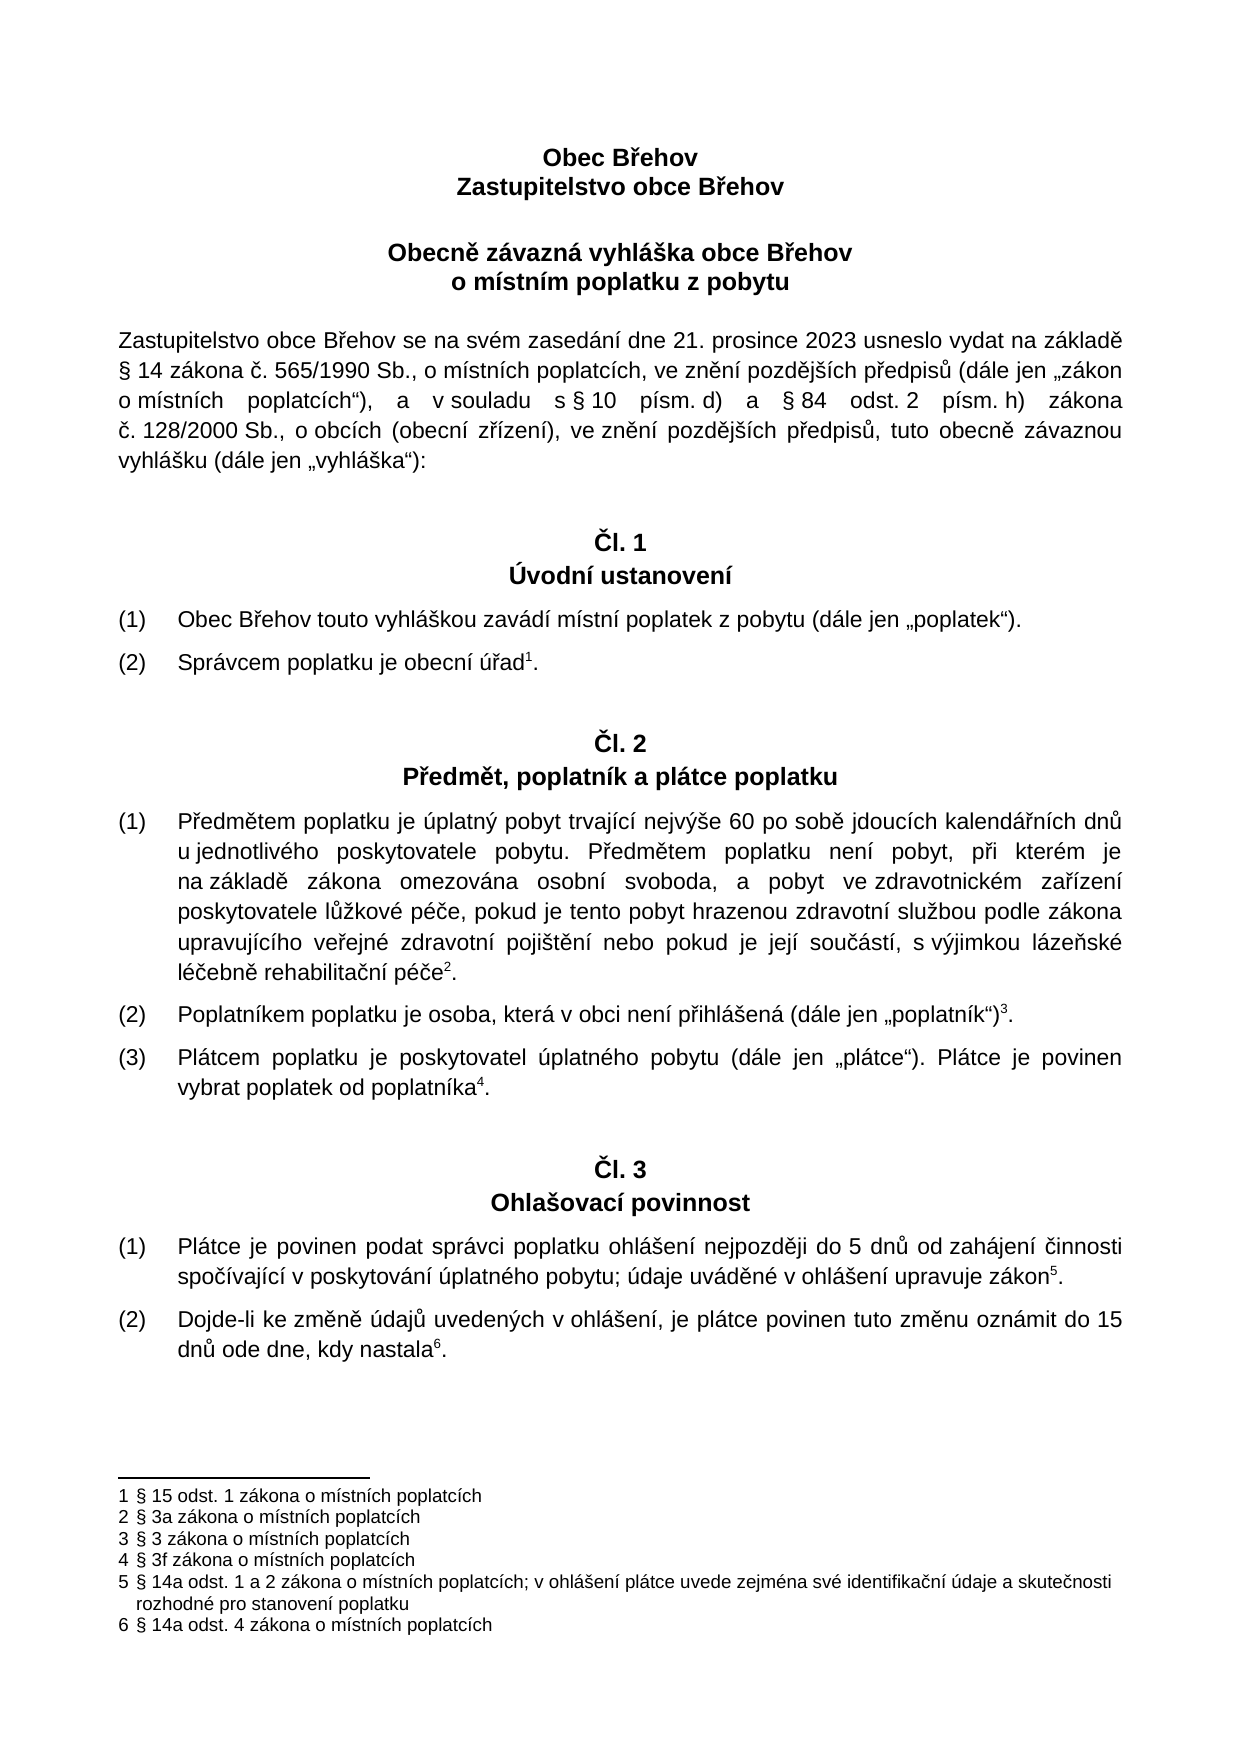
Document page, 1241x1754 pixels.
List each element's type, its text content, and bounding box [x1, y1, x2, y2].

list Poplatníkem poplatku je osoba, která v obci není přihlášená (dále jen „poplatník“). [118, 1001, 1122, 1028]
list § 3f zákona o místních poplatcích [118, 1549, 1122, 1571]
list § 15 odst. 1 zákona o místních poplatcích [118, 1484, 1122, 1506]
list Předmětem poplatku je úplatný pobyt trvající nejvýše 60 po sobě jdoucích kalendářních dnů u jednotlivého poskytovatele pobytu. Předmětem poplatku není pobyt, při kterém je na základě zákona omezována osobní svoboda, a pobyt ve zdravotnickém zařízení poskytovatele lůžkové péče, pokud je tento pobyt hrazenou zdravotní službou podle zákona upravujícího veřejné zdravotní pojištění nebo pokud je její součástí, s výjimkou lázeňské léčebně rehabilitační péče. [118, 808, 1122, 985]
list Plátcem poplatku je poskytovatel úplatného pobytu (dále jen „plátce“). Plátce je povinen vybrat poplatek od poplatníka. [118, 1044, 1122, 1101]
list Obec Břehov touto vyhláškou zavádí místní poplatek z pobytu (dále jen „poplatek“). [118, 606, 1122, 633]
list Správcem poplatku je obecní úřad. [118, 649, 1122, 675]
list § 14a odst. 4 zákona o místních poplatcích [118, 1614, 1122, 1635]
text Zastupitelstvo obce Břehov se na svém zasedání dne 21. prosince 2023 usneslo vydat na základě § 14 zákona č. 565/1990 Sb., o místních poplatcích, ve znění pozdějších předpisů (dále jen „zákon o místních poplatcích“), a v souladu s § 10 písm. d) a § 84 odst. 2 písm. h) zákona č. 128/2000 Sb., o obcích (obecní zřízení), ve znění pozdějších předpisů, tuto obecně závaznou vyhlášku (dále jen „vyhláška“): [118, 327, 1122, 474]
list § 3 zákona o místních poplatcích [118, 1528, 1122, 1549]
subtitle Čl. 3 Ohlašovací povinnost [118, 1154, 1122, 1216]
list § 14a odst. 1 a 2 zákona o místních poplatcích; v ohlášení plátce uvede zejména své identifikační údaje a skutečnosti rozhodné pro stanovení poplatku [118, 1571, 1122, 1614]
list § 3a zákona o místních poplatcích [118, 1506, 1122, 1528]
title Obec Břehov Zastupitelstvo obce Břehov [118, 143, 1122, 201]
subtitle Čl. 2 Předmět, poplatník a plátce poplatku [118, 729, 1122, 791]
subtitle Obecně závazná vyhláška obce Břehov o místním poplatku z pobytu [118, 238, 1122, 295]
subtitle Čl. 1 Úvodní ustanovení [118, 528, 1122, 589]
list Plátce je povinen podat správci poplatku ohlášení nejpozději do 5 dnů od zahájení činnosti spočívající v poskytování úplatného pobytu; údaje uváděné v ohlášení upravuje zákon. [118, 1233, 1122, 1290]
list Dojde-li ke změně údajů uvedených v ohlášení, je plátce povinen tuto změnu oznámit do 15 dnů ode dne, kdy nastala. [118, 1306, 1122, 1363]
